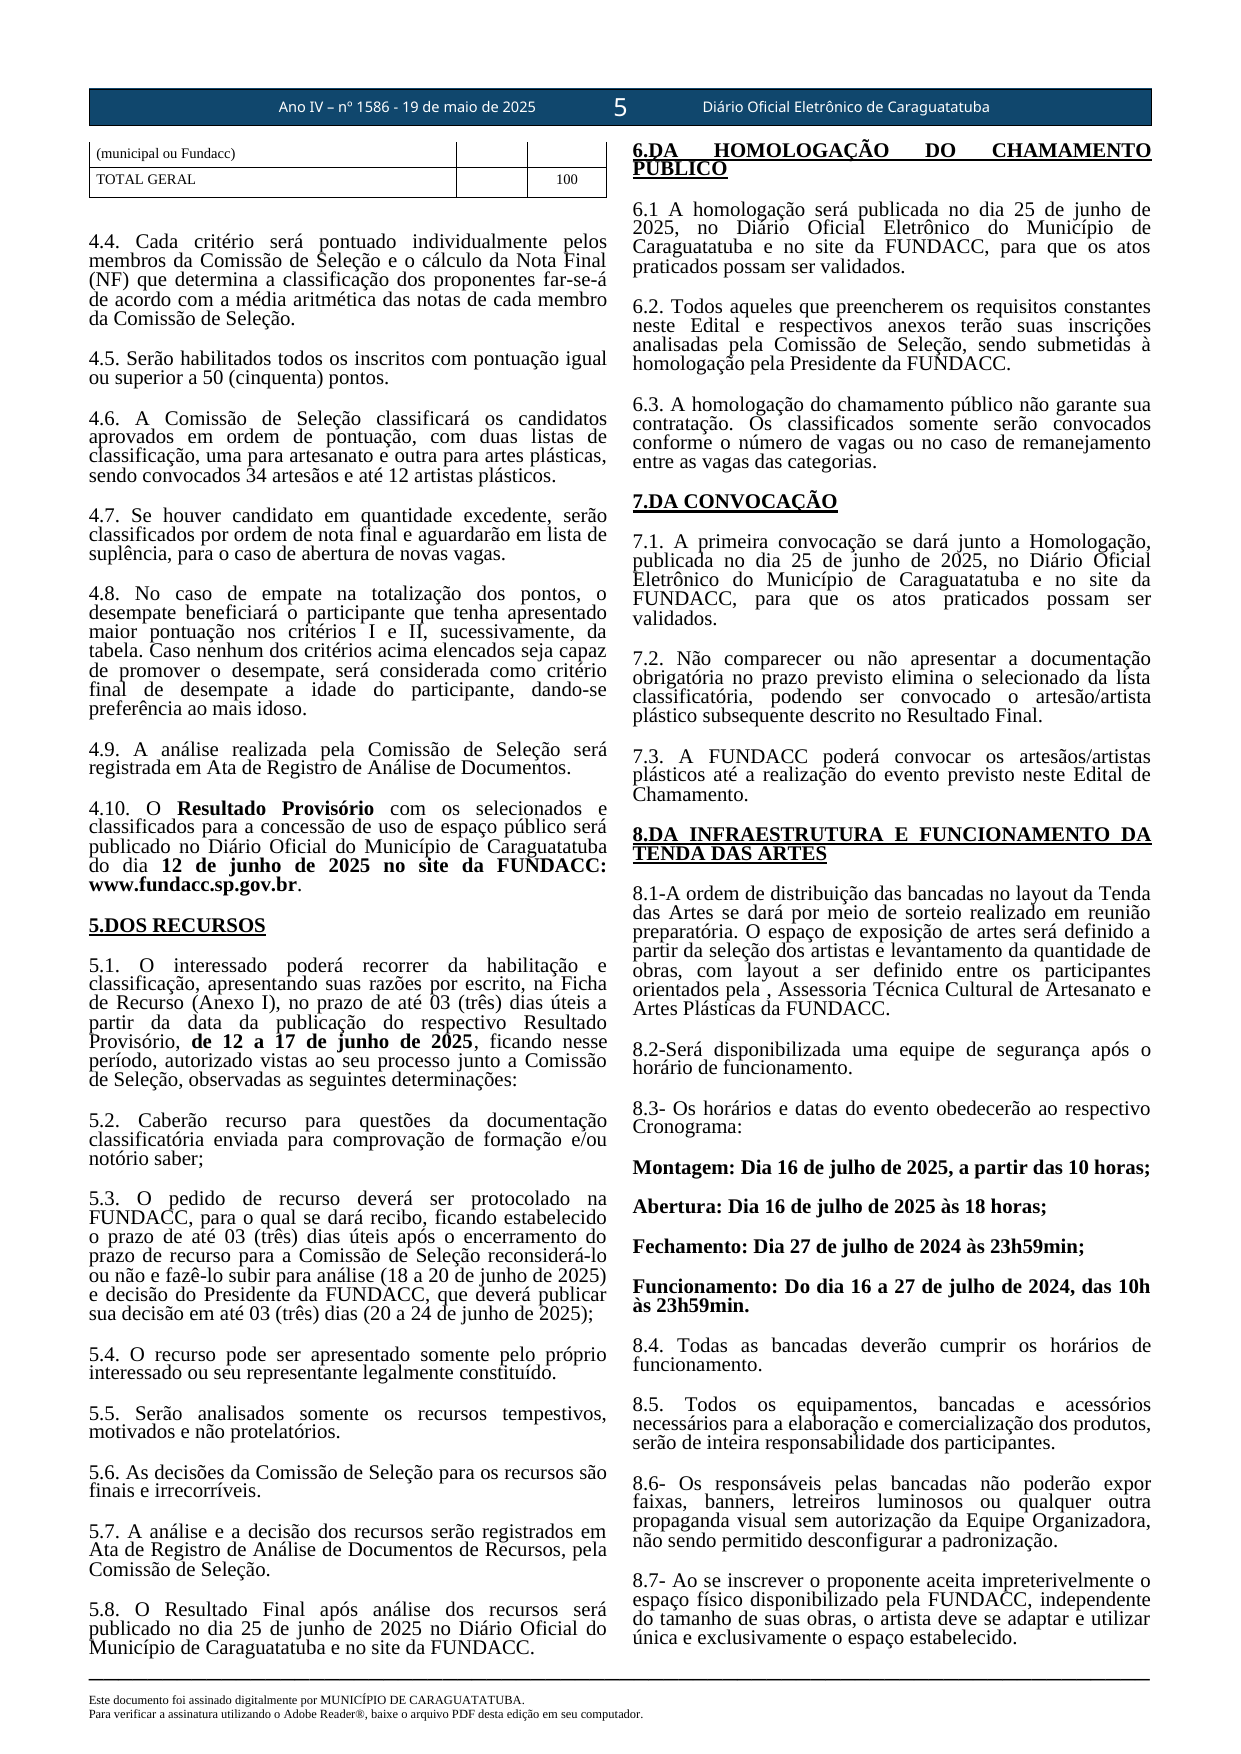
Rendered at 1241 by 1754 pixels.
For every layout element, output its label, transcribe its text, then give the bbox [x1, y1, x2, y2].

text 4.4. Cada critério será pontuado individualmente pelos membros da Comissão de Seleção e o cálculo da Nota Final (NF) que determina a classificação dos proponentes far-se-á de acordo com a média aritmética das notas de cada membro da Comissão de Seleção. [88, 234, 608, 330]
text 5.8. O Resultado Final após análise dos recursos será publicado no dia 25 de junho de 2025 no Diário Oficial do Município de Caraguatatuba e no site da FUNDACC. [88, 1601, 608, 1659]
text Funcionamento: Do dia 16 a 27 de julho de 2024, das 10h às 23h59min. [632, 1278, 1152, 1317]
text 5.2. Caberão recurso para questões da documentação classificatória enviada para comprovação de formação e/ou notório saber; [88, 1112, 608, 1170]
text 8.7- Ao se inscrever o proponente aceita impreterivelmente o espaço físico disponibilizado pela FUNDACC, independente do tamanho de suas obras, o artista deve se adaptar e utilizar única e exclusivamente o espaço estabelecido. [632, 1572, 1152, 1649]
text 4.7. Se houver candidato em quantidade excedente, serão classificados por ordem de nota final e aguardarão em lista de suplência, para o caso de abertura de novas vagas. [88, 507, 608, 565]
text 5.4. O recurso pode ser apresentado somente pelo próprio interessado ou seu representante legalmente constituído. [88, 1346, 608, 1384]
text 8.1-A ordem de distribuição das bancadas no layout da Tenda das Artes se dará por meio de sorteio realizado em reunião preparatória. O espaço de exposição de artes será definido a partir da seleção dos artistas e levantamento da quantidade de obras, com layout a ser definido entre os participantes orientados pela , Assessoria Técnica Cultural de Artesanato e Artes Plásticas da FUNDACC. [632, 885, 1152, 1020]
text 8.DA INFRAESTRUTURA E FUNCIONAMENTO DA [632, 826, 1152, 843]
text 5.6. As decisões da Comissão de Seleção para os recursos são finais e irrecorríveis. [88, 1464, 608, 1502]
text 4.6. A Comissão de Seleção classificará os candidatos aprovados em ordem de pontuação, com duas listas de classificação, uma para artesanato e outra para artes plásticas, sendo convocados 34 artesãos e até 12 artistas plásticos. [88, 409, 608, 487]
text 4.8. No caso de empate na totalização dos pontos, o desempate beneficiará o participante que tenha apresentado maior pontuação nos critérios I e II, sucessivamente, da tabela. Caso nenhum dos critérios acima elencados seja capaz de promover o desempate, será considerada como critério final de desempate a idade do participante, dando-se preferência ao mais idoso. [88, 586, 608, 720]
text 7.DA CONVOCAÇÃO [632, 494, 798, 510]
text PÚBLICO [632, 161, 1152, 180]
text 8.3- Os horários e datas do evento obedecerão ao respectivo Cronograma: [632, 1100, 1152, 1138]
text 6.3. A homologação do chamamento público não garante sua contratação. Os classificados somente serão convocados conforme o número de vagas ou no caso de remanejamento entre as vagas das categorias. [632, 396, 1152, 473]
text 4.9. A análise realizada pela Comissão de Seleção será registrada em Ata de Registro de Análise de Documentos. [88, 741, 608, 779]
table_cell 100 [528, 168, 606, 197]
text 5.1. O interessado poderá recorrer da habilitação e classificação, apresentando suas razões por escrito, na Ficha de Recurso (Anexo I), no prazo de até 03 (três) dias úteis a partir da data da publicação do respectivo Resultado Provisório, de 12 a 17 de junho de 2025, ficando nesse período, autorizado vistas ao seu processo junto a Comissão de Seleção, observadas as seguintes determinações: [88, 957, 608, 1091]
text Abertura: Dia 16 de julho de 2025 às 18 horas; [632, 1199, 1152, 1218]
text Montagem: Dia 16 de julho de 2025, a partir das 10 horas; [632, 1159, 1152, 1178]
text 6.2. Todos aqueles que preencherem os requisitos constantes neste Edital e respectivos anexos terão suas inscrições analisadas pela Comissão de Seleção, sendo submetidas à homologação pela Presidente da FUNDACC. [632, 298, 1152, 375]
text 7.3. A FUNDACC poderá convocar os artesãos/artistas plásticos até a realização do evento previsto neste Edital de Chamamento. [632, 748, 1152, 806]
text 7.DA CONVOCAÇÃO [795, 494, 1152, 513]
table_cell [528, 142, 606, 167]
text 5.DOS RECURSOS [88, 917, 608, 936]
text 6.DA HOMOLOGAÇÃO DO CHAMAMENTO [632, 142, 1152, 159]
text 6.1 A homologação será publicada no dia 25 de junho de 2025, no Diário Oficial Eletrônico do Município de Caraguatatuba e no site da FUNDACC, para que os atos praticados possam ser validados. [632, 201, 1152, 278]
text TENDA DAS ARTES [632, 844, 1152, 865]
text 5.3. O pedido de recurso deverá ser protocolado na FUNDACC, para o qual se dará recibo, ficando estabelecido o prazo de até 03 (três) dias úteis após o encerramento do prazo de recurso para a Comissão de Seleção reconsiderá-lo ou não e fazê-lo subir para análise (18 a 20 de junho de 2025) e decisão do Presidente da FUNDACC, que deverá publicar sua decisão em até 03 (três) dias (20 a 24 de junho de 2025); [88, 1190, 608, 1325]
text 5.5. Serão analisados somente os recursos tempestivos, motivados e não protelatórios. [88, 1405, 608, 1443]
table_cell TOTAL GERAL [90, 168, 456, 197]
text 7.1. A primeira convocação se dará junto a Homologação, publicada no dia 25 de junho de 2025, no Diário Oficial Eletrônico do Município de Caraguatatuba e no site da FUNDACC, para que os atos praticados possam ser validados. [632, 533, 1152, 630]
table_cell [457, 168, 527, 197]
text 5.7. A análise e a decisão dos recursos serão registrados em Ata de Registro de Análise de Documentos de Recursos, pela Comissão de Seleção. [88, 1523, 608, 1581]
text 8.5. Todos os equipamentos, bancadas e acessórios necessários para a elaboração e comercialização dos produtos, serão de inteira responsabilidade dos participantes. [632, 1396, 1152, 1454]
text 8.6- Os responsáveis pelas bancadas não poderão expor faixas, banners, letreiros luminosos ou qualquer outra propaganda visual sem autorização da Equipe Organizadora, não sendo permitido desconfigurar a padronização. [632, 1475, 1152, 1552]
text 4.10. O Resultado Provisório com os selecionados e classificados para a concessão de uso de espaço público será publicado no Diário Oficial do Município de Caraguatatuba do dia 12 de junho de 2025 no site da FUNDACC: www.fundacc.sp.gov.br. [88, 800, 608, 896]
table_cell (municipal ou Fundacc) [90, 142, 456, 167]
text 8.4. Todas as bancadas deverão cumprir os horários de funcionamento. [632, 1337, 1152, 1376]
text 8.2-Será disponibilizada uma equipe de segurança após o horário de funcionamento. [632, 1041, 1152, 1079]
text Fechamento: Dia 27 de julho de 2024 às 23h59min; [632, 1238, 1152, 1258]
text 7.2. Não comparecer ou não apresentar a documentação obrigatória no prazo previsto elimina o selecionado da lista classificatória, podendo ser convocado o artesão/artista plástico subsequente descrito no Resultado Final. [632, 650, 1152, 727]
text 4.5. Serão habilitados todos os inscritos com pontuação igual ou superior a 50 (cinquenta) pontos. [88, 351, 608, 389]
table_cell [457, 142, 527, 167]
